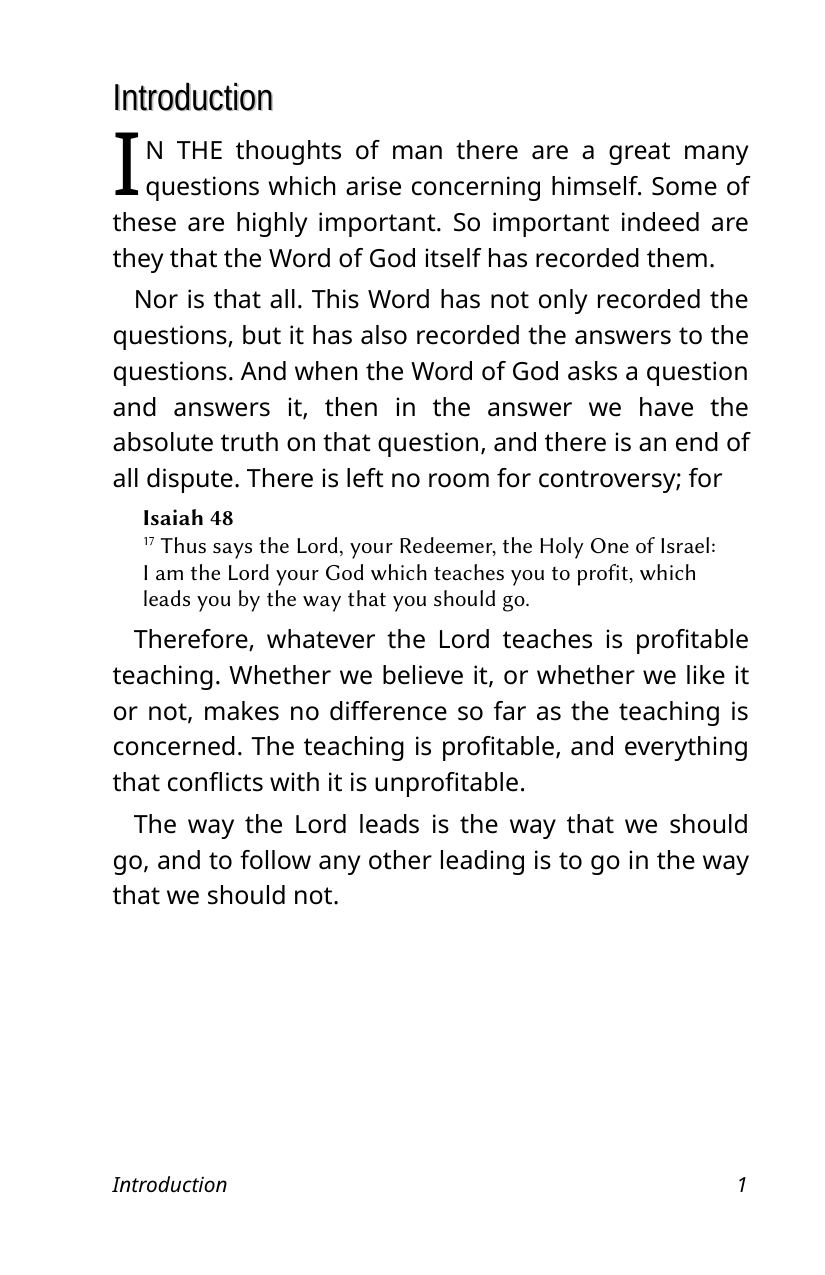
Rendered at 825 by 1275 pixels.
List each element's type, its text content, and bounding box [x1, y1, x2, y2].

title Introduction [112, 75, 750, 118]
text 17 Thus says the Lord, your Redeemer, the Holy One of Israel: I am the Lord your God which teaches you to profit, which leads you by the way that you should go. [142, 533, 720, 612]
text Nor is that all. This Word has not only recorded the questions, but it has also recorded the answers to the questions. And when the Word of God asks a question and answers it, then in the answer we have the absolute truth on that question, and there is an end of all dispute. There is left no room for controversy; for [112, 282, 750, 495]
text Therefore, whatever the Lord teaches is profitable teaching. Whether we believe it, or whether we like it or not, makes no difference so far as the teaching is concerned. The teaching is profitable, and everything that conflicts with it is unprofitable. [112, 622, 750, 799]
text IN THE thoughts of man there are a great many questions which arise concerning himself. Some of these are highly important. So important indeed are they that the Word of God itself has recorded them. [112, 133, 750, 274]
text The way the Lord leads is the way that we should go, and to follow any other leading is to go in the way that we should not. [112, 807, 750, 912]
text Isaiah 48 [142, 505, 750, 531]
